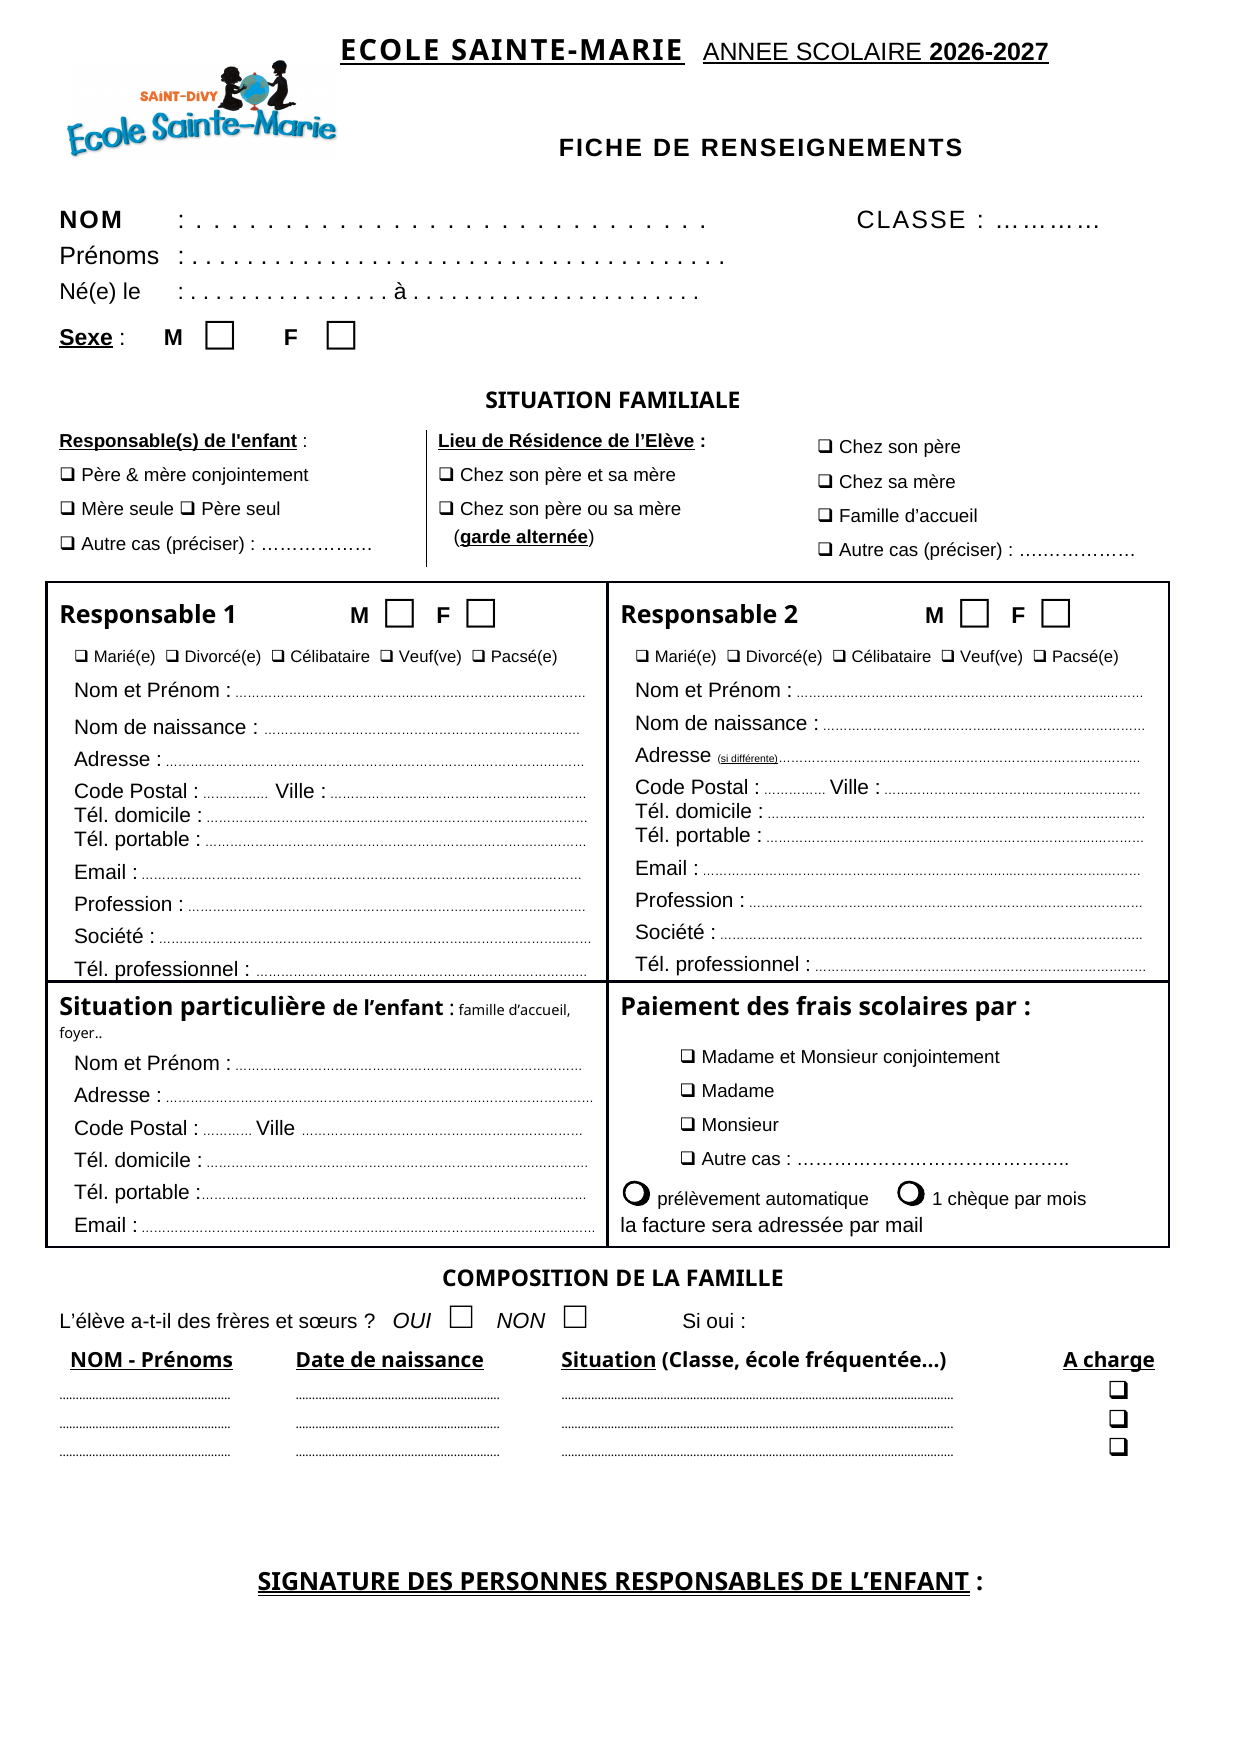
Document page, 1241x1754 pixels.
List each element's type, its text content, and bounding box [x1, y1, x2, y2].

text COMPOSITION DE LA FAMILLE [44, 1262, 1181, 1293]
table_header Responsable 2 M □ F □  Marié(e)  Divorcé(e)  Célibataire  Veuf(ve)  Pacsé(e) Nom et Prénom : …………………………………….…………………………..……… Nom de naissance : ………………………………….………………..……………… Adresse (si différente)…………………………………………………………………………… Code Postal : …………… Ville : ………………………………….……….………… Tél. domicile : ……………………………………………………………………….……… Tél. portable : …………………………………………………………………….………… Email : …………………………………………………………….…..………………….……… Profession : …………………………………………………………….………….………… Société : ………………………………………………………………………….…………….. Tél. professionnel : ……………………………………………………..……………… [609, 583, 1168, 980]
text ……………………………………………. ………………………………………..…………… …………………………………………………………………………………………………..……  [59, 1377, 1181, 1406]
text L’élève a-t-il des frères et sœurs ? OUI □ NON □ Si oui : [59, 1293, 1181, 1336]
table_header Lieu de Résidence de l’Elève :  Chez son père et sa mère  Chez son père ou sa mère (garde alternée) [427, 430, 805, 567]
text ECOLE SAINTE-MARIE ANNEE SCOLAIRE 2026-2027 [59, 29, 1181, 69]
text SIGNATURE DES PERSONNES RESPONSABLES DE L’ENFANT : [59, 1563, 1181, 1597]
table_cell Paiement des frais scolaires par :  Madame et Monsieur conjointement  Madame  Monsieur  Autre cas : ……………………………………..  prélèvement automatique  1 chèque par mois la facture sera adressée par mail [609, 983, 1168, 1246]
subtitle FICHE de Renseignements [59, 122, 1181, 162]
text ……………………………………………. …………………………………………………….. ……………………………………………………………………………………………………..…  [59, 1434, 1181, 1463]
text Né(e) le : . . . . . . . . . . . . . . . . à . . . . . . . . . . . . . . . . . . . . . . . [59, 269, 1181, 305]
picture [66, 60, 340, 160]
text NOM - Prénoms Date de naissance Situation (Classe, école fréquentée...) A charge [59, 1345, 1181, 1373]
table_header  Chez son père  Chez sa mère  Famille d’accueil  Autre cas (préciser) : ….…………… [805, 430, 1184, 567]
text Prénoms : . . . . . . . . . . . . . . . . . . . . . . . . . . . . . . . . . . . . . . . [59, 234, 1181, 269]
table_cell Situation particulière de l’enfant : famille d’accueil, foyer.. Nom et Prénom : ……………………………………………….……..………………… Adresse : ………………………………………………………………….……………………… Code Postal : ………… Ville …………………………………….……….…………… Tél. domicile : …………………………………………………………………….…………. Tél. portable :………………………………………………………..…………….………… Email : …………………………………………………..…….…………….……….……………… [48, 983, 606, 1246]
text Sexe : M □ F □ [59, 305, 1181, 356]
table_header Responsable 1 M □ F □  Marié(e)  Divorcé(e)  Célibataire  Veuf(ve)  Pacsé(e) Nom et Prénom : ……………………………………..……….……………….………… Nom de naissance : …………………………………………………………………. Adresse : ………………………………………………………………….…………….……… Code Postal : ………….… Ville : …………………………………………..………… Tél. domicile : ………………………………………………………………….….………… Tél. portable : ……………………………………………………….…………….………… Email : …………………………………………………………………………………….……… Profession : ………………………………………………………….……………….………. Société : …….…………………………………………………………..…………………...…… Tél. professionnel : ……………………………………………………….………….… [48, 583, 606, 980]
text SITUATION FAMILIALE [44, 384, 1181, 415]
text ……………………………………………. …………………………………………………….. ………………………………………………………………………………………………………..  [59, 1406, 1181, 1434]
text NOM : . . . . . . . . . . . . . . . . . . . . . . . . . . . . . CLASSE : ………… [59, 205, 1181, 234]
table_header Responsable(s) de l'enfant :  Père & mère conjointement  Mère seule  Père seul  Autre cas (préciser) : ……………… [47, 430, 426, 567]
